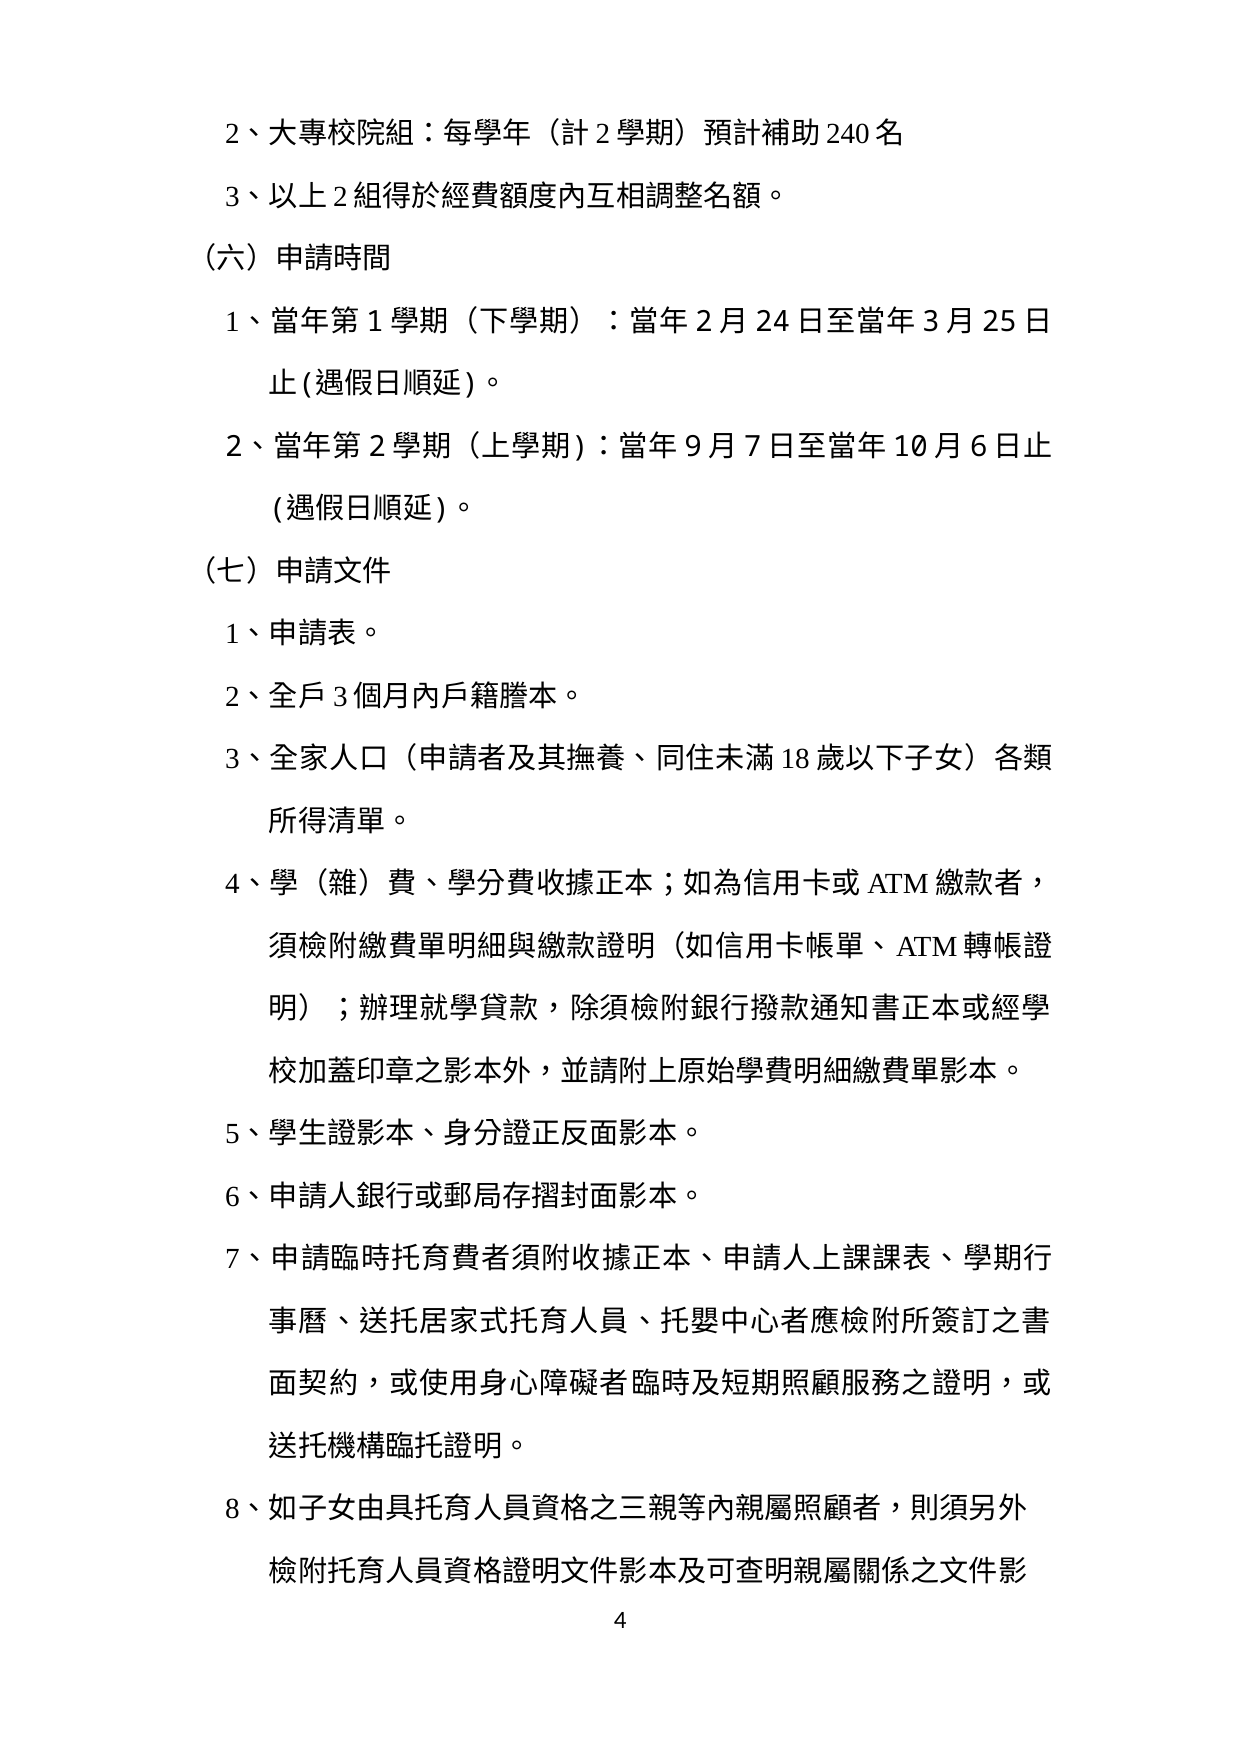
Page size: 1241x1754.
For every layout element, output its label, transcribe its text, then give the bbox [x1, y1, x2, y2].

text 6、申請人銀行或郵局存摺封面影本。 [225, 1152, 1053, 1214]
text 2、大專校院組：每學年（計2學期）預計補助240名 [225, 89, 1053, 152]
text 2、全戶3個月內戶籍謄本。 [225, 652, 1053, 714]
text 4、學（雜）費、學分費收據正本；如為信用卡或ATM繳款者，須檢附繳費單明細與繳款證明（如信用卡帳單、ATM轉帳證明）；辦理就學貸款，除須檢附銀行撥款通知書正本或經學校加蓋印章之影本外，並請附上原始學費明細繳費單影本。 [225, 839, 1053, 1089]
text 7、申請臨時托育費者須附收據正本、申請人上課課表、學期行事曆、送托居家式托育人員、托嬰中心者應檢附所簽訂之書面契約，或使用身心障礙者臨時及短期照顧服務之證明，或送托機構臨托證明。 [225, 1214, 1053, 1464]
text （七）申請文件 [187, 527, 1053, 589]
text 8、如子女由具托育人員資格之三親等內親屬照顧者，則須另外檢附托育人員資格證明文件影本及可查明親屬關係之文件影 [225, 1464, 1053, 1589]
text 1、申請表。 [225, 589, 1053, 652]
text （六）申請時間 [187, 214, 1053, 277]
text 2、當年第2學期（上學期)：當年9月7日至當年10月6日止(遇假日順延)。 [225, 402, 1053, 527]
text 1、當年第1學期（下學期）：當年2月24日至當年3月25日止(遇假日順延)。 [225, 277, 1053, 402]
text 3、以上2組得於經費額度內互相調整名額。 [225, 152, 1053, 214]
text 5、學生證影本、身分證正反面影本。 [225, 1089, 1053, 1152]
text 3、全家人口（申請者及其撫養、同住未滿18歲以下子女）各類所得清單。 [225, 714, 1053, 839]
